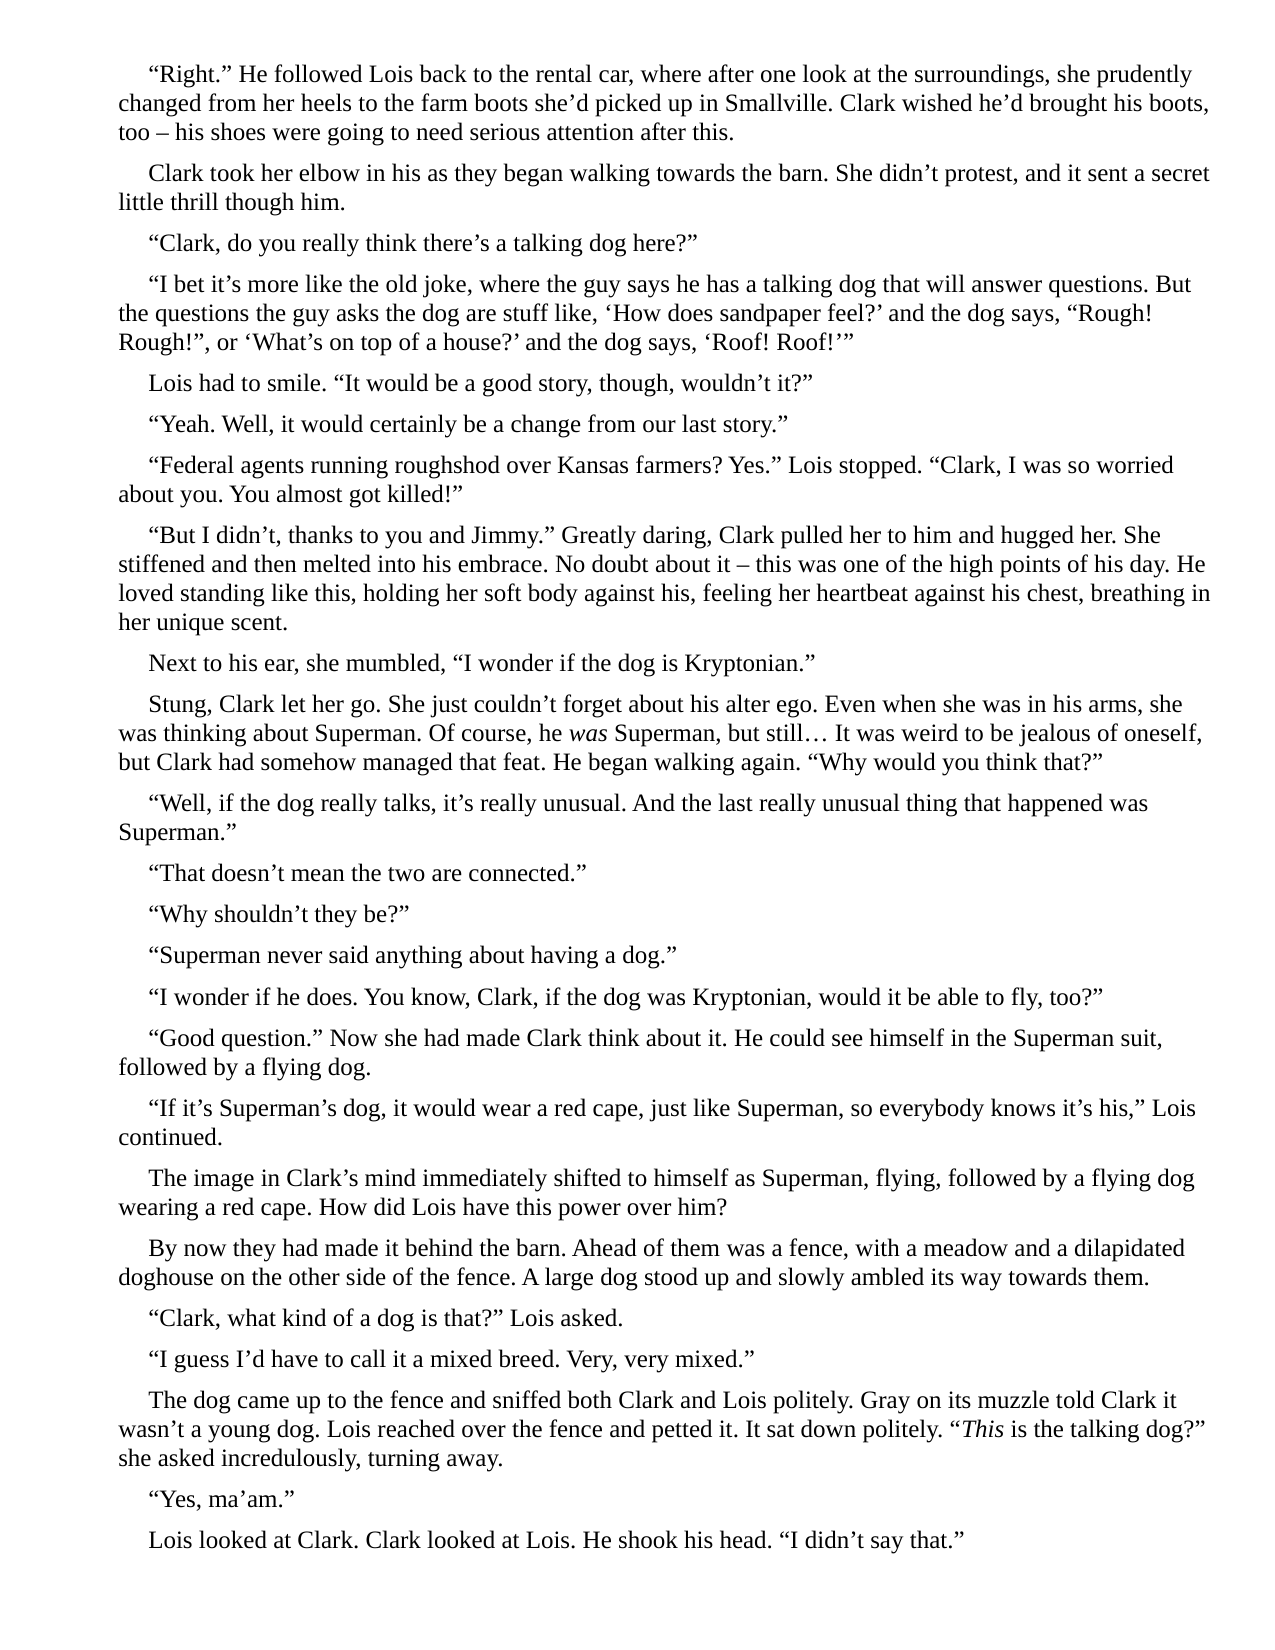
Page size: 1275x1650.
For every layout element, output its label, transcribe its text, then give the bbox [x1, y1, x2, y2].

text “Clark, do you really think there’s a talking dog here?” [118, 228, 1216, 257]
text “I wonder if he does. You know, Clark, if the dog was Kryptonian, would it be able to fly, too?” [118, 982, 1216, 1010]
text Next to his ear, she mumbled, “I wonder if the dog is Kryptonian.” [118, 648, 1216, 677]
text “Yeah. Well, it would certainly be a change from our last story.” [118, 409, 1216, 438]
text The image in Clark’s mind immediately shifted to himself as Superman, flying, followed by a flying dog wearing a red cape. How did Lois have this power over him? [118, 1163, 1216, 1220]
text “Superman never said anything about having a dog.” [118, 940, 1216, 969]
text “Good question.” Now she had made Clark think about it. He could see himself in the Superman suit, followed by a flying dog. [118, 1023, 1216, 1080]
text “Why shouldn’t they be?” [118, 899, 1216, 928]
text “Yes, ma’am.” [118, 1484, 1216, 1513]
text “If it’s Superman’s dog, it would wear a red cape, just like Superman, so everybody knows it’s his,” Lois continued. [118, 1093, 1216, 1150]
text “Clark, what kind of a dog is that?” Lois asked. [118, 1303, 1216, 1332]
text “I guess I’d have to call it a mixed breed. Very, very mixed.” [118, 1344, 1216, 1373]
text “Well, if the dog really talks, it’s really unusual. And the last really unusual thing that happened was Superman.” [118, 788, 1216, 845]
text Lois looked at Clark. Clark looked at Lois. He shook his head. “I didn’t say that.” [118, 1525, 1216, 1554]
text “Federal agents running roughshod over Kansas farmers? Yes.” Lois stopped. “Clark, I was so worried about you. You almost got killed!” [118, 450, 1216, 508]
text “That doesn’t mean the two are connected.” [118, 858, 1216, 887]
text “Right.” He followed Lois back to the rental car, where after one look at the surroundings, she prudently changed from her heels to the farm boots she’d picked up in Smallville. Clark wished he’d brought his boots, too – his shoes were going to need serious attention after this. [118, 59, 1216, 145]
text “I bet it’s more like the old joke, where the guy says he has a talking dog that will answer questions. But the questions the guy asks the dog are stuff like, ‘How does sandpaper feel?’ and the dog says, “Rough! Rough!”, or ‘What’s on top of a house?’ and the dog says, ‘Roof! Roof!’” [118, 269, 1216, 355]
text By now they had made it behind the barn. Ahead of them was a fence, with a meadow and a dilapidated doghouse on the other side of the fence. A large dog stood up and slowly ambled its way towards them. [118, 1233, 1216, 1290]
text “But I didn’t, thanks to you and Jimmy.” Greatly daring, Clark pulled her to him and hugged her. She stiffened and then melted into his embrace. No doubt about it – this was one of the high points of his day. He loved standing like this, holding her soft body against his, feeling her heartbeat against his chest, breathing in her unique scent. [118, 520, 1216, 635]
text Lois had to smile. “It would be a good story, though, wouldn’t it?” [118, 368, 1216, 397]
text Stung, Clark let her go. She just couldn’t forget about his alter ego. Even when she was in his arms, she was thinking about Superman. Of course, he was Superman, but still… It was weird to be jealous of oneself, but Clark had somehow managed that feat. He began walking again. “Why would you think that?” [118, 689, 1216, 775]
text The dog came up to the fence and sniffed both Clark and Lois politely. Gray on its muzzle told Clark it wasn’t a young dog. Lois reached over the fence and petted it. It sat down politely. “This is the talking dog?” she asked incredulously, turning away. [118, 1385, 1216, 1472]
text Clark took her elbow in his as they began walking towards the barn. She didn’t protest, and it sent a secret little thrill though him. [118, 158, 1216, 215]
